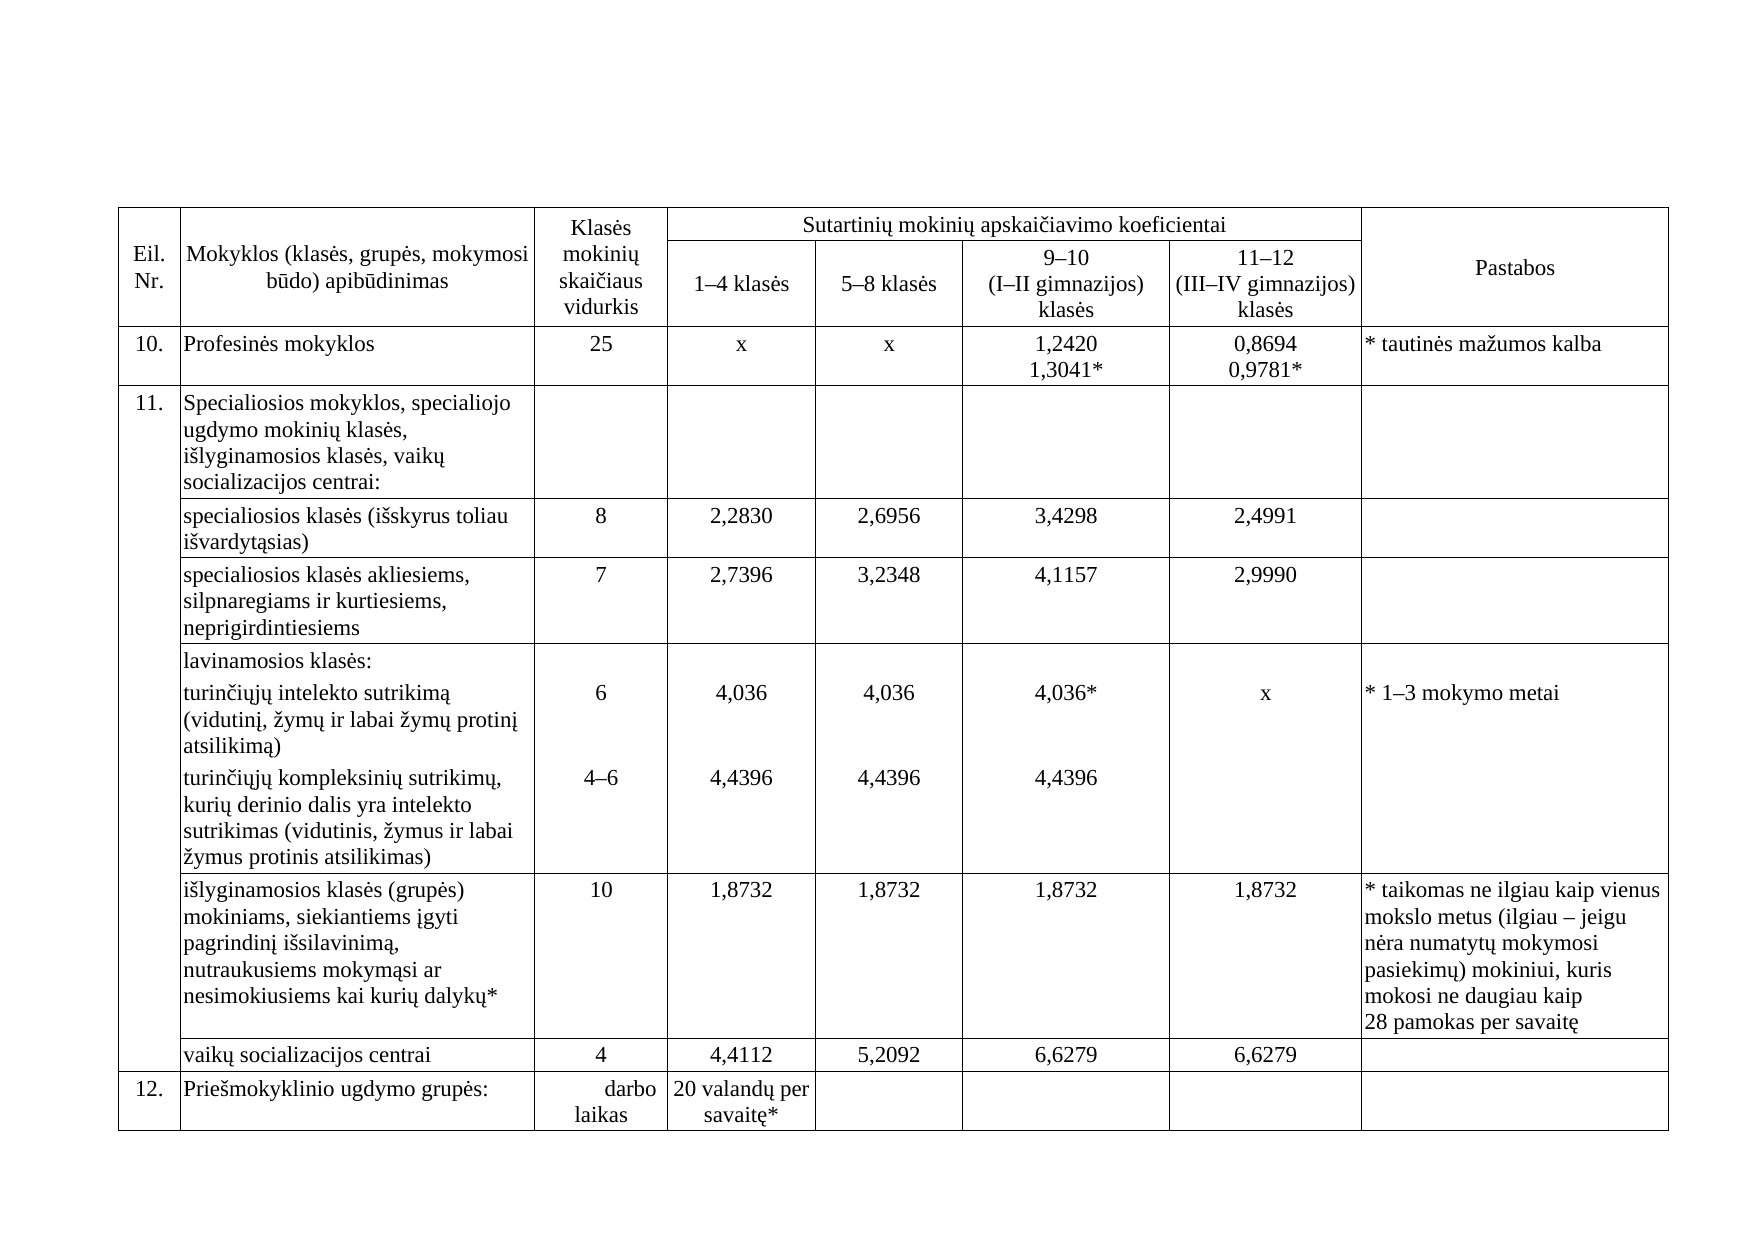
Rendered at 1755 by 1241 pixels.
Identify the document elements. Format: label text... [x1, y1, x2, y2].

table_cell Specialiosios mokyklos, specialiojo ugdymo mokinių klasės, išlyginamosios klasės, vaikų socializacijos centrai: [181, 386, 534, 498]
table_cell 2,6956 [816, 499, 962, 557]
table_cell [1170, 386, 1361, 498]
table_header Sutartinių mokinių apskaičiavimo koeficientai [668, 208, 1361, 240]
table_cell 4,4396 [816, 761, 962, 873]
table_cell 4,1157 [963, 558, 1169, 643]
table_cell [1170, 1072, 1361, 1130]
table_cell 6 [535, 676, 667, 761]
table_cell 4,4112 [668, 1039, 815, 1071]
table_cell * tautinės mažumos kalba [1362, 327, 1668, 385]
table_cell specialiosios klasės akliesiems, silpnaregiams ir kurtiesiems, neprigirdintiesiems [181, 558, 534, 643]
table_cell 4,036 [668, 676, 815, 761]
table_cell [668, 386, 815, 498]
table_cell 3,2348 [816, 558, 962, 643]
table_cell 0,8694 0,9781* [1170, 327, 1361, 385]
table_cell [1362, 1039, 1668, 1071]
table_header Mokyklos (klasės, grupės, mokymosi būdo) apibūdinimas [181, 208, 534, 326]
table_cell vaikų socializacijos centrai [181, 1039, 534, 1071]
table_cell 10 [535, 874, 667, 1038]
table_cell 1,8732 [963, 874, 1169, 1038]
table_cell 2,4991 [1170, 499, 1361, 557]
table_cell Profesinės mokyklos [181, 327, 534, 385]
table_cell 2,7396 [668, 558, 815, 643]
table_cell [816, 386, 962, 498]
table_cell * 1–3 mokymo metai [1362, 676, 1668, 761]
table_cell 6,6279 [1170, 1039, 1361, 1071]
table_cell darbo laikas [535, 1072, 667, 1130]
table_cell [535, 386, 667, 498]
table_cell x [1170, 676, 1361, 761]
table_cell 4,036 [816, 676, 962, 761]
table_cell [119, 873, 180, 1038]
table_cell Priešmokyklinio ugdymo grupės: [181, 1072, 534, 1130]
table_cell 25 [535, 327, 667, 385]
table_cell 5–8 klasės [816, 241, 962, 326]
table_cell [668, 644, 815, 676]
table_cell [816, 1072, 962, 1130]
table_cell x [816, 327, 962, 385]
table_header Klasės mokinių skaičiaus vidurkis [535, 208, 667, 326]
table_cell 12. [119, 1072, 180, 1130]
table_cell [1362, 644, 1668, 676]
table_cell 11. [119, 386, 180, 498]
table_cell [816, 644, 962, 676]
table_cell 20 valandų per savaitę* [668, 1072, 815, 1130]
table_cell 8 [535, 499, 667, 557]
table_cell 10. [119, 327, 180, 385]
table_cell lavinamosios klasės: [181, 644, 534, 676]
table_cell 9–10 (I–II gimnazijos) klasės [963, 241, 1169, 326]
table_cell 4,4396 [963, 761, 1169, 873]
table_cell 7 [535, 558, 667, 643]
table_cell 4 [535, 1039, 667, 1071]
table_cell [963, 1072, 1169, 1130]
table_cell 1,8732 [1170, 874, 1361, 1038]
table_cell [535, 644, 667, 676]
table_cell 1,2420 1,3041* [963, 327, 1169, 385]
table_cell [1362, 499, 1668, 557]
table_cell 3,4298 [963, 499, 1169, 557]
table_cell * taikomas ne ilgiau kaip vienus mokslo metus (ilgiau – jeigu nėra numatytų mokymosi pasiekimų) mokiniui, kuris mokosi ne daugiau kaip 28 pamokas per savaitę [1362, 874, 1668, 1038]
table_header Eil. Nr. [119, 208, 180, 326]
table_cell [1362, 558, 1668, 643]
table_cell 2,2830 [668, 499, 815, 557]
table_cell [119, 498, 180, 557]
table_cell 5,2092 [816, 1039, 962, 1071]
table_cell [963, 386, 1169, 498]
table_cell x [668, 327, 815, 385]
table_cell specialiosios klasės (išskyrus toliau išvardytąsias) [181, 499, 534, 557]
table_cell 2,9990 [1170, 558, 1361, 643]
table_cell 4–6 [535, 761, 667, 873]
table_cell [119, 643, 180, 873]
table_cell 11–12 (III–IV gimnazijos) klasės [1170, 241, 1361, 326]
table_cell [119, 557, 180, 643]
table_cell 4,036* [963, 676, 1169, 761]
table_cell turinčiųjų kompleksinių sutrikimų, kurių derinio dalis yra intelekto sutrikimas (vidutinis, žymus ir labai žymus protinis atsilikimas) [181, 761, 534, 873]
table_cell 1,8732 [816, 874, 962, 1038]
table_cell išlyginamosios klasės (grupės) mokiniams, siekiantiems įgyti pagrindinį išsilavinimą, nutraukusiems mokymąsi ar nesimokiusiems kai kurių dalykų* [181, 874, 534, 1038]
table_cell [963, 644, 1169, 676]
table_cell 1–4 klasės [668, 241, 815, 326]
table_cell [119, 1038, 180, 1071]
table_cell [1362, 1072, 1668, 1130]
table_cell [1362, 761, 1668, 873]
table_cell [1170, 644, 1361, 676]
table_header Pastabos [1362, 208, 1668, 326]
table_cell [1170, 761, 1361, 873]
table_cell [1362, 386, 1668, 498]
table_cell turinčiųjų intelekto sutrikimą (vidutinį, žymų ir labai žymų protinį atsilikimą) [181, 676, 534, 761]
table_cell 1,8732 [668, 874, 815, 1038]
table_cell 6,6279 [963, 1039, 1169, 1071]
table_cell 4,4396 [668, 761, 815, 873]
